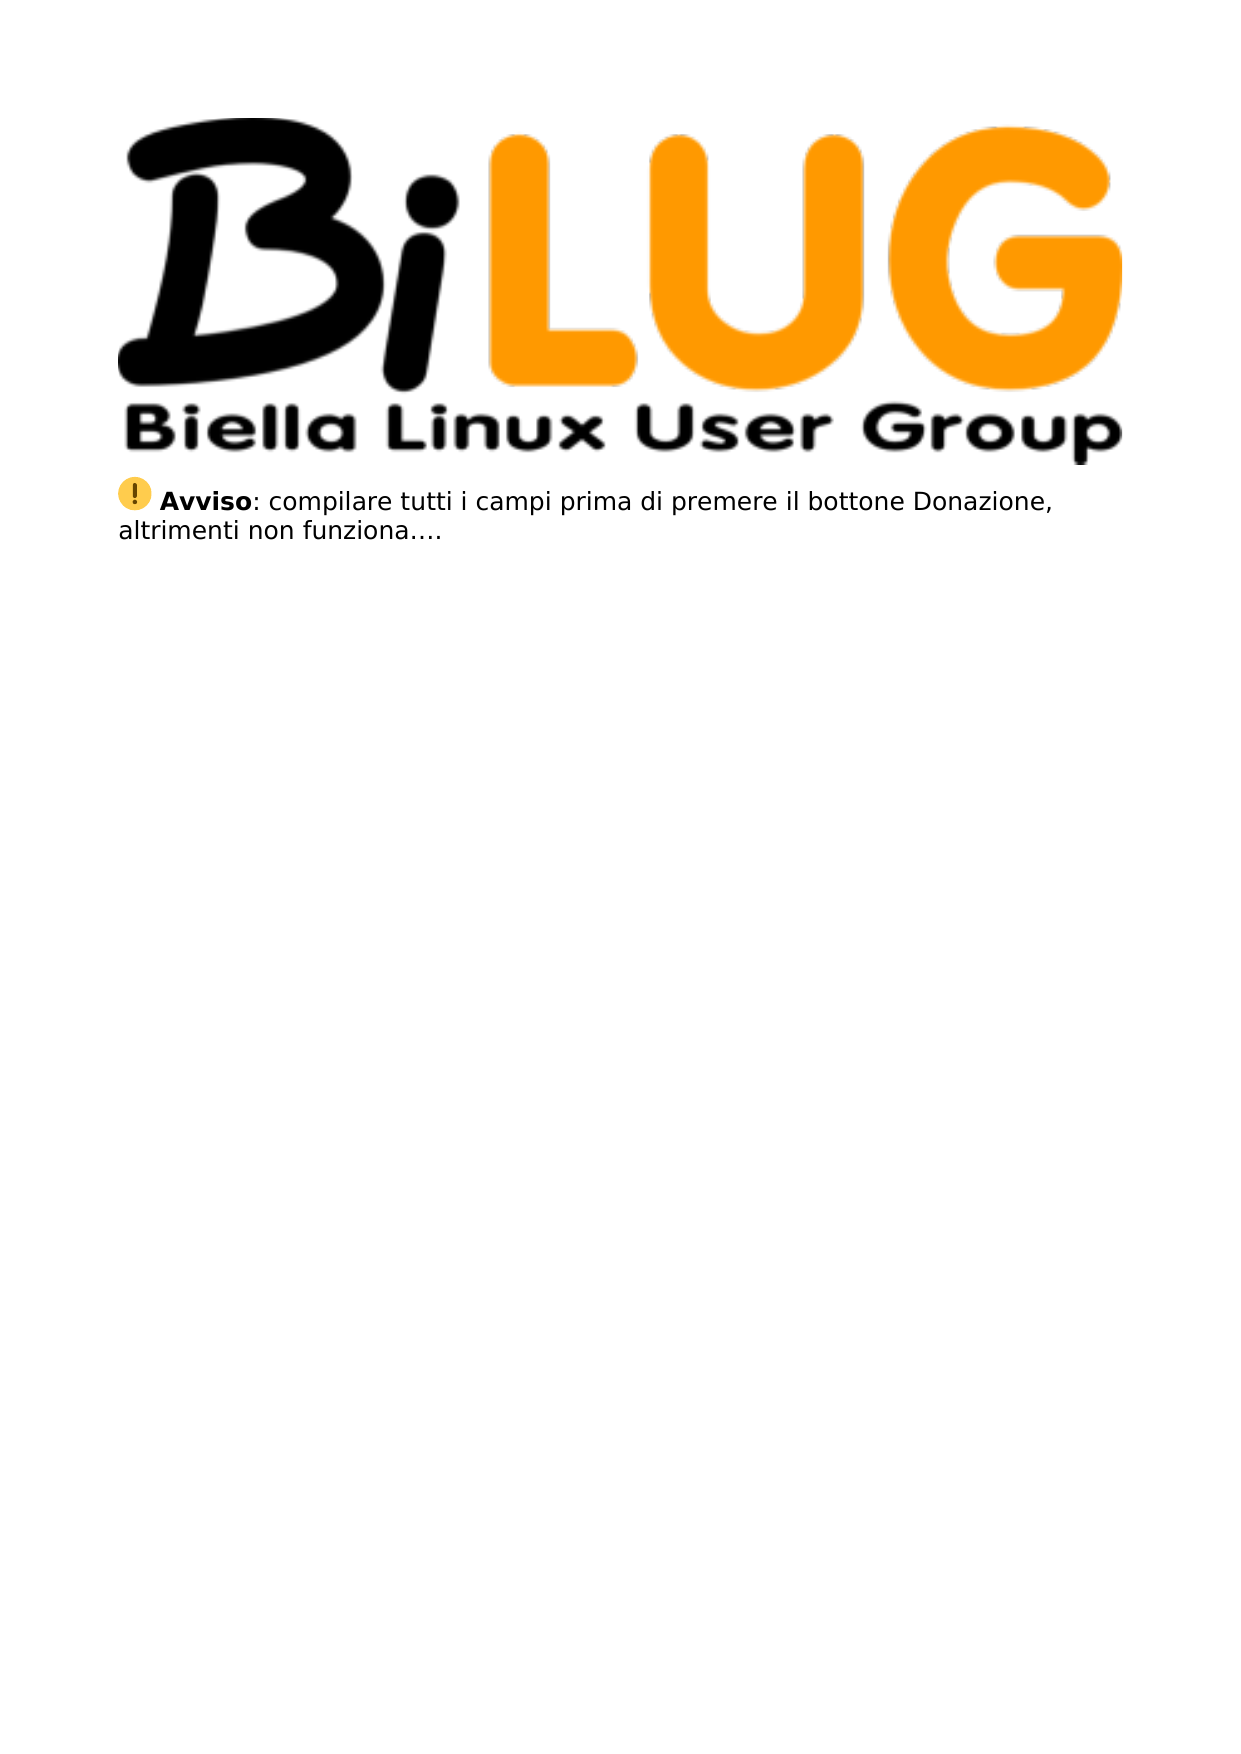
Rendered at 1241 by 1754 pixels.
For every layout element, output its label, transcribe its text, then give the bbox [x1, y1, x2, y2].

picture [118, 118, 1123, 465]
text Avviso: compilare tutti i campi prima di premere il bottone Donazione, altrimenti non funziona…. [118, 477, 1122, 545]
